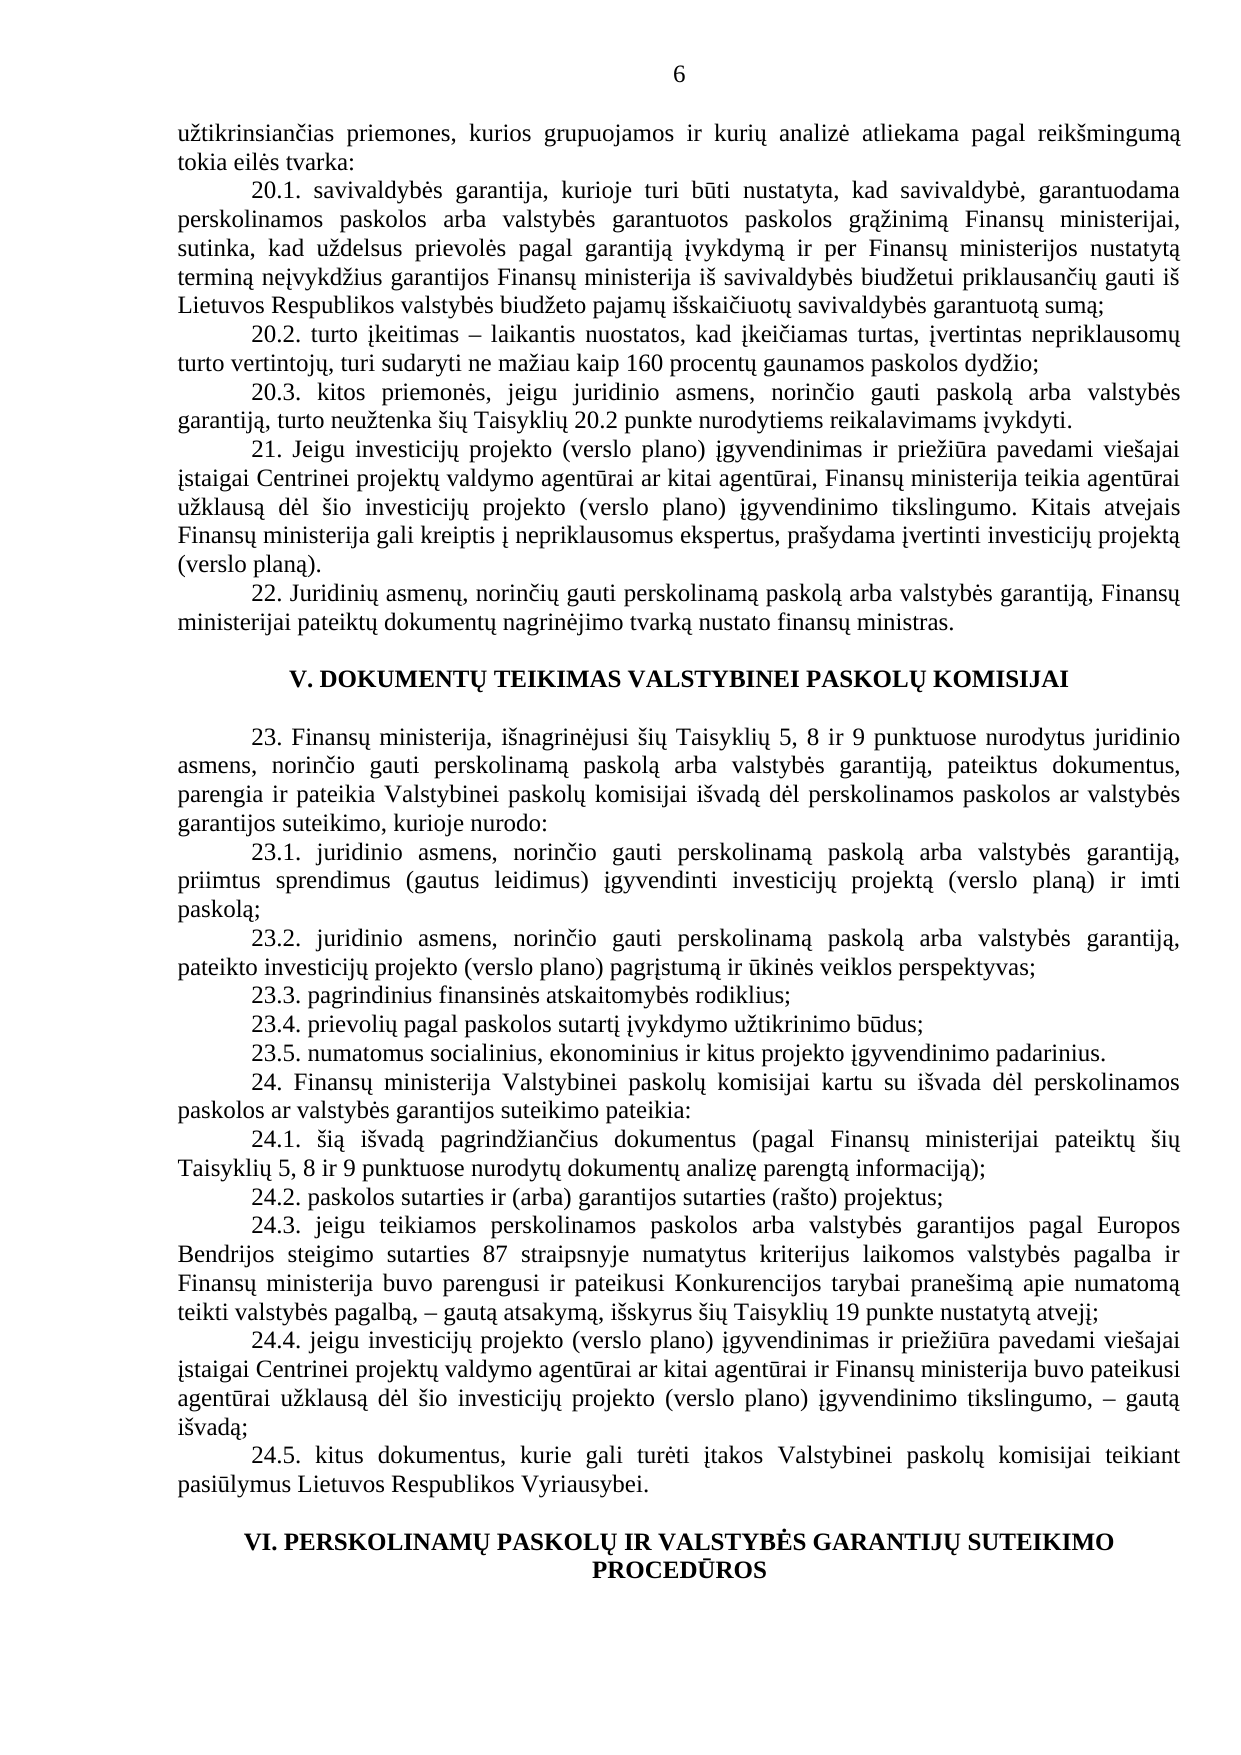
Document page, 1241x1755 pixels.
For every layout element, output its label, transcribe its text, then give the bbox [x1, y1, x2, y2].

text 21. Jeigu investicijų projekto (verslo plano) įgyvendinimas ir priežiūra pavedami viešajai įstaigai Centrinei projektų valdymo agentūrai ar kitai agentūrai, Finansų ministerija teikia agentūrai užklausą dėl šio investicijų projekto (verslo plano) įgyvendinimo tikslingumo. Kitais atvejais Finansų ministerija gali kreiptis į nepriklausomus ekspertus, prašydama įvertinti investicijų projektą (verslo planą). [177, 434, 1181, 578]
text PROCEDŪROS [177, 1556, 1181, 1584]
text 23.3. pagrindinius finansinės atskaitomybės rodiklius; [177, 981, 1181, 1009]
text 20.3. kitos priemonės, jeigu juridinio asmens, norinčio gauti paskolą arba valstybės garantiją, turto neužtenka šių Taisyklių 20.2 punkte nurodytiems reikalavimams įvykdyti. [177, 377, 1181, 434]
text 24.1. šią išvadą pagrindžiančius dokumentus (pagal Finansų ministerijai pateiktų šių Taisyklių 5, 8 ir 9 punktuose nurodytų dokumentų analizę parengtą informaciją); [177, 1124, 1181, 1182]
text 24.5. kitus dokumentus, kurie gali turėti įtakos Valstybinei paskolų komisijai teikiant pasiūlymus Lietuvos Respublikos Vyriausybei. [177, 1441, 1181, 1498]
text 24. Finansų ministerija Valstybinei paskolų komisijai kartu su išvada dėl perskolinamos paskolos ar valstybės garantijos suteikimo pateikia: [177, 1067, 1181, 1124]
text 23.2. juridinio asmens, norinčio gauti perskolinamą paskolą arba valstybės garantiją, pateikto investicijų projekto (verslo plano) pagrįstumą ir ūkinės veiklos perspektyvas; [177, 923, 1181, 981]
text 24.4. jeigu investicijų projekto (verslo plano) įgyvendinimas ir priežiūra pavedami viešajai įstaigai Centrinei projektų valdymo agentūrai ar kitai agentūrai ir Finansų ministerija buvo pateikusi agentūrai užklausą dėl šio investicijų projekto (verslo plano) įgyvendinimo tikslingumo, – gautą išvadą; [177, 1326, 1181, 1441]
text 20.1. savivaldybės garantija, kurioje turi būti nustatyta, kad savivaldybė, garantuodama perskolinamos paskolos arba valstybės garantuotos paskolos grąžinimą Finansų ministerijai, sutinka, kad uždelsus prievolės pagal garantiją įvykdymą ir per Finansų ministerijos nustatytą terminą neįvykdžius garantijos Finansų ministerija iš savivaldybės biudžetui priklausančių gauti iš Lietuvos Respublikos valstybės biudžeto pajamų išskaičiuotų savivaldybės garantuotą sumą; [177, 176, 1181, 319]
text 23.4. prievolių pagal paskolos sutartį įvykdymo užtikrinimo būdus; [177, 1009, 1181, 1038]
text 24.3. jeigu teikiamos perskolinamos paskolos arba valstybės garantijos pagal Europos Bendrijos steigimo sutarties 87 straipsnyje numatytus kriterijus laikomos valstybės pagalba ir Finansų ministerija buvo parengusi ir pateikusi Konkurencijos tarybai pranešimą apie numatomą teikti valstybės pagalbą, – gautą atsakymą, išskyrus šių Taisyklių 19 punkte nustatytą atvejį; [177, 1211, 1181, 1326]
text 23.1. juridinio asmens, norinčio gauti perskolinamą paskolą arba valstybės garantiją, priimtus sprendimus (gautus leidimus) įgyvendinti investicijų projektą (verslo planą) ir imti paskolą; [177, 837, 1181, 923]
text 23. Finansų ministerija, išnagrinėjusi šių Taisyklių 5, 8 ir 9 punktuose nurodytus juridinio asmens, norinčio gauti perskolinamą paskolą arba valstybės garantiją, pateiktus dokumentus, parengia ir pateikia Valstybinei paskolų komisijai išvadą dėl perskolinamos paskolos ar valstybės garantijos suteikimo, kurioje nurodo: [177, 722, 1181, 837]
text VI. PERSKOLINAMŲ PASKOLŲ IR VALSTYBĖS GARANTIJŲ SUTEIKIMO [177, 1527, 1181, 1556]
text 20.2. turto įkeitimas – laikantis nuostatos, kad įkeičiamas turtas, įvertintas nepriklausomų turto vertintojų, turi sudaryti ne mažiau kaip 160 procentų gaunamos paskolos dydžio; [177, 319, 1181, 377]
text 24.2. paskolos sutarties ir (arba) garantijos sutarties (rašto) projektus; [177, 1182, 1181, 1211]
text užtikrinsiančias priemones, kurios grupuojamos ir kurių analizė atliekama pagal reikšmingumą tokia eilės tvarka: [177, 118, 1181, 176]
text V. DOKUMENTŲ TEIKIMAS VALSTYBINEI PASKOLŲ KOMISIJAI [177, 664, 1181, 693]
text 23.5. numatomus socialinius, ekonominius ir kitus projekto įgyvendinimo padarinius. [177, 1038, 1181, 1067]
text 22. Juridinių asmenų, norinčių gauti perskolinamą paskolą arba valstybės garantiją, Finansų ministerijai pateiktų dokumentų nagrinėjimo tvarką nustato finansų ministras. [177, 578, 1181, 636]
